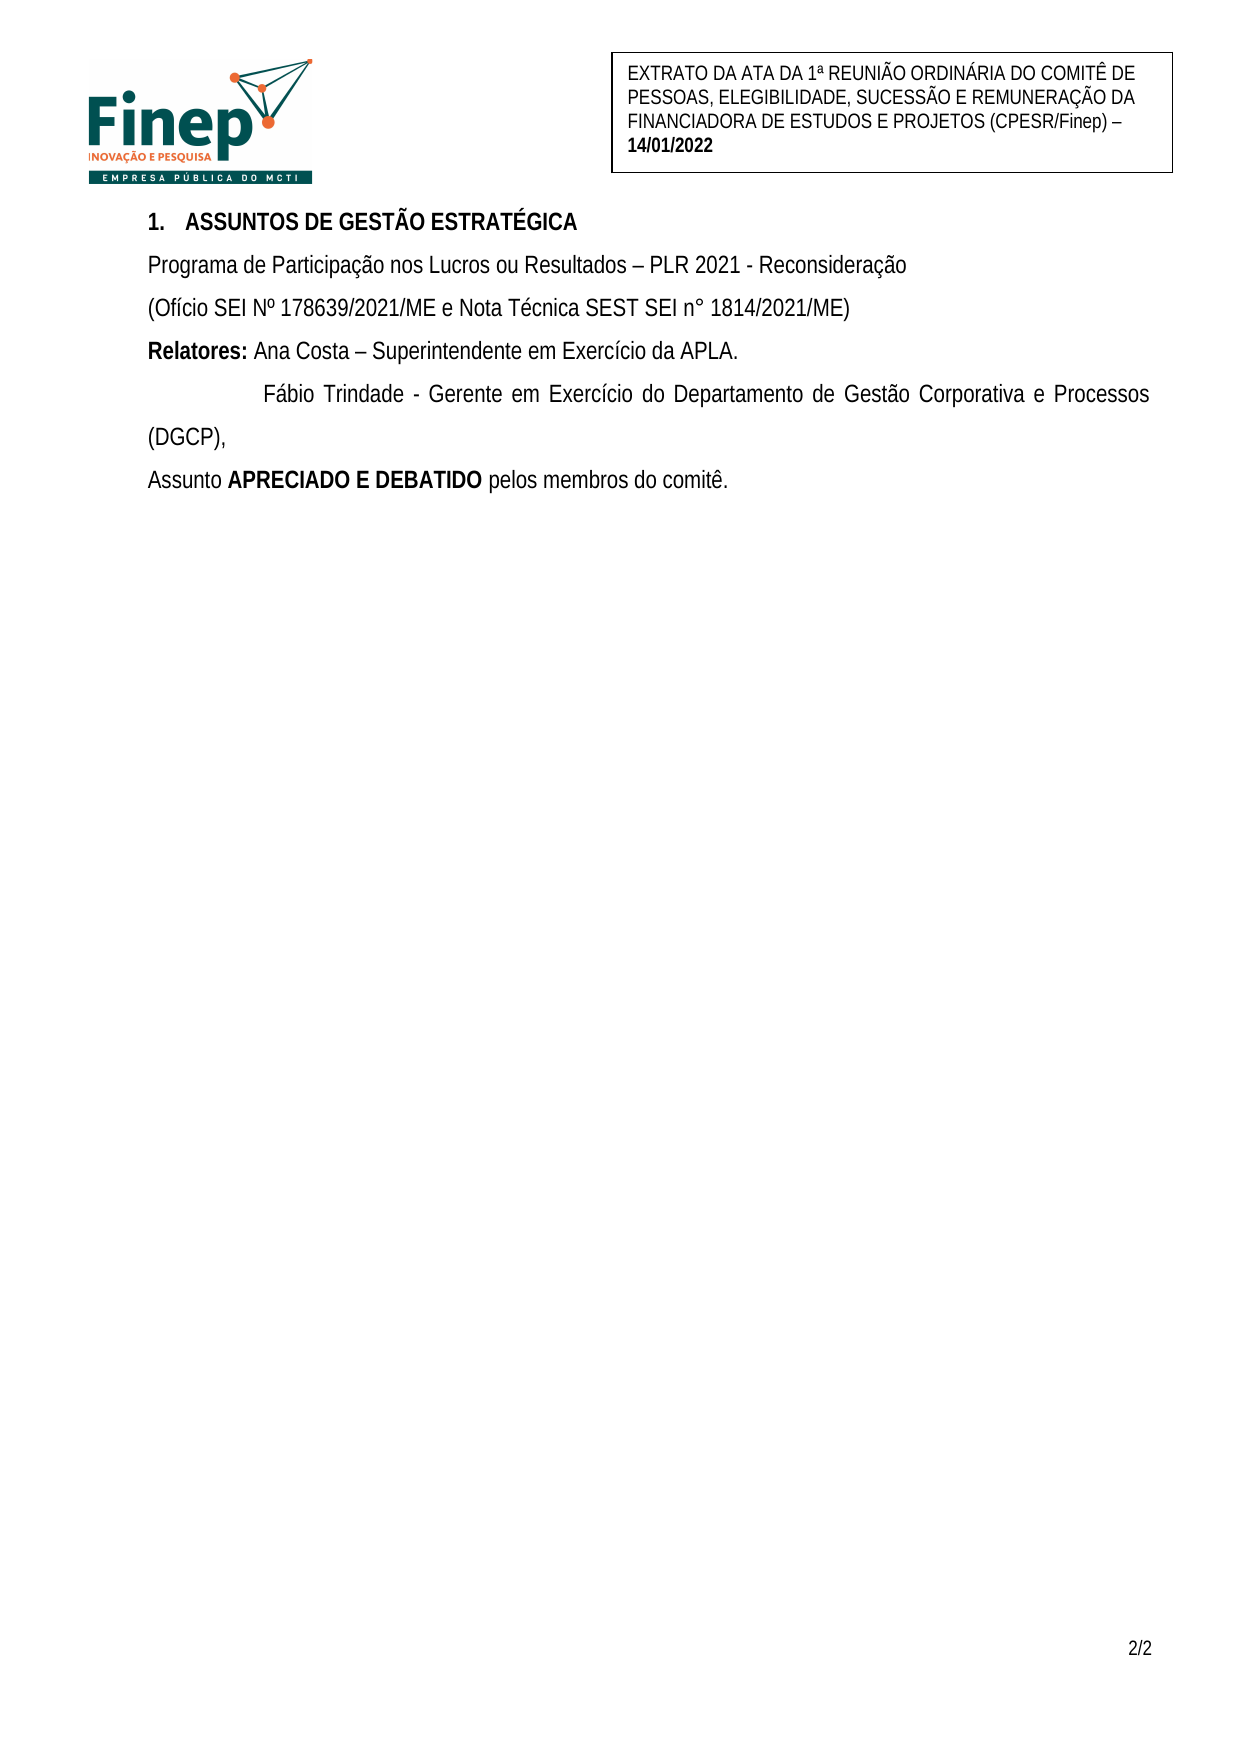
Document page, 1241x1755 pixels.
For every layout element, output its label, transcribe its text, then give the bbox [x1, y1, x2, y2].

text Programa de Participação nos Lucros ou Resultados – PLR 2021 - Reconsideração [148, 250, 1152, 279]
text Relatores: Ana Costa – Superintendente em Exercício da APLA. [148, 336, 1152, 364]
text Assunto APRECIADO E DEBATIDO pelos membros do comitê. [148, 464, 1152, 493]
list ASSUNTOS DE GESTÃO ESTRATÉGICA [148, 207, 1152, 236]
text (Ofício SEI Nº 178639/2021/ME e Nota Técnica SEST SEI n° 1814/2021/ME) [148, 293, 1152, 322]
text Fábio Trindade - Gerente em Exercício do Departamento de Gestão Corporativa e Processos (DGCP), [148, 379, 1152, 450]
